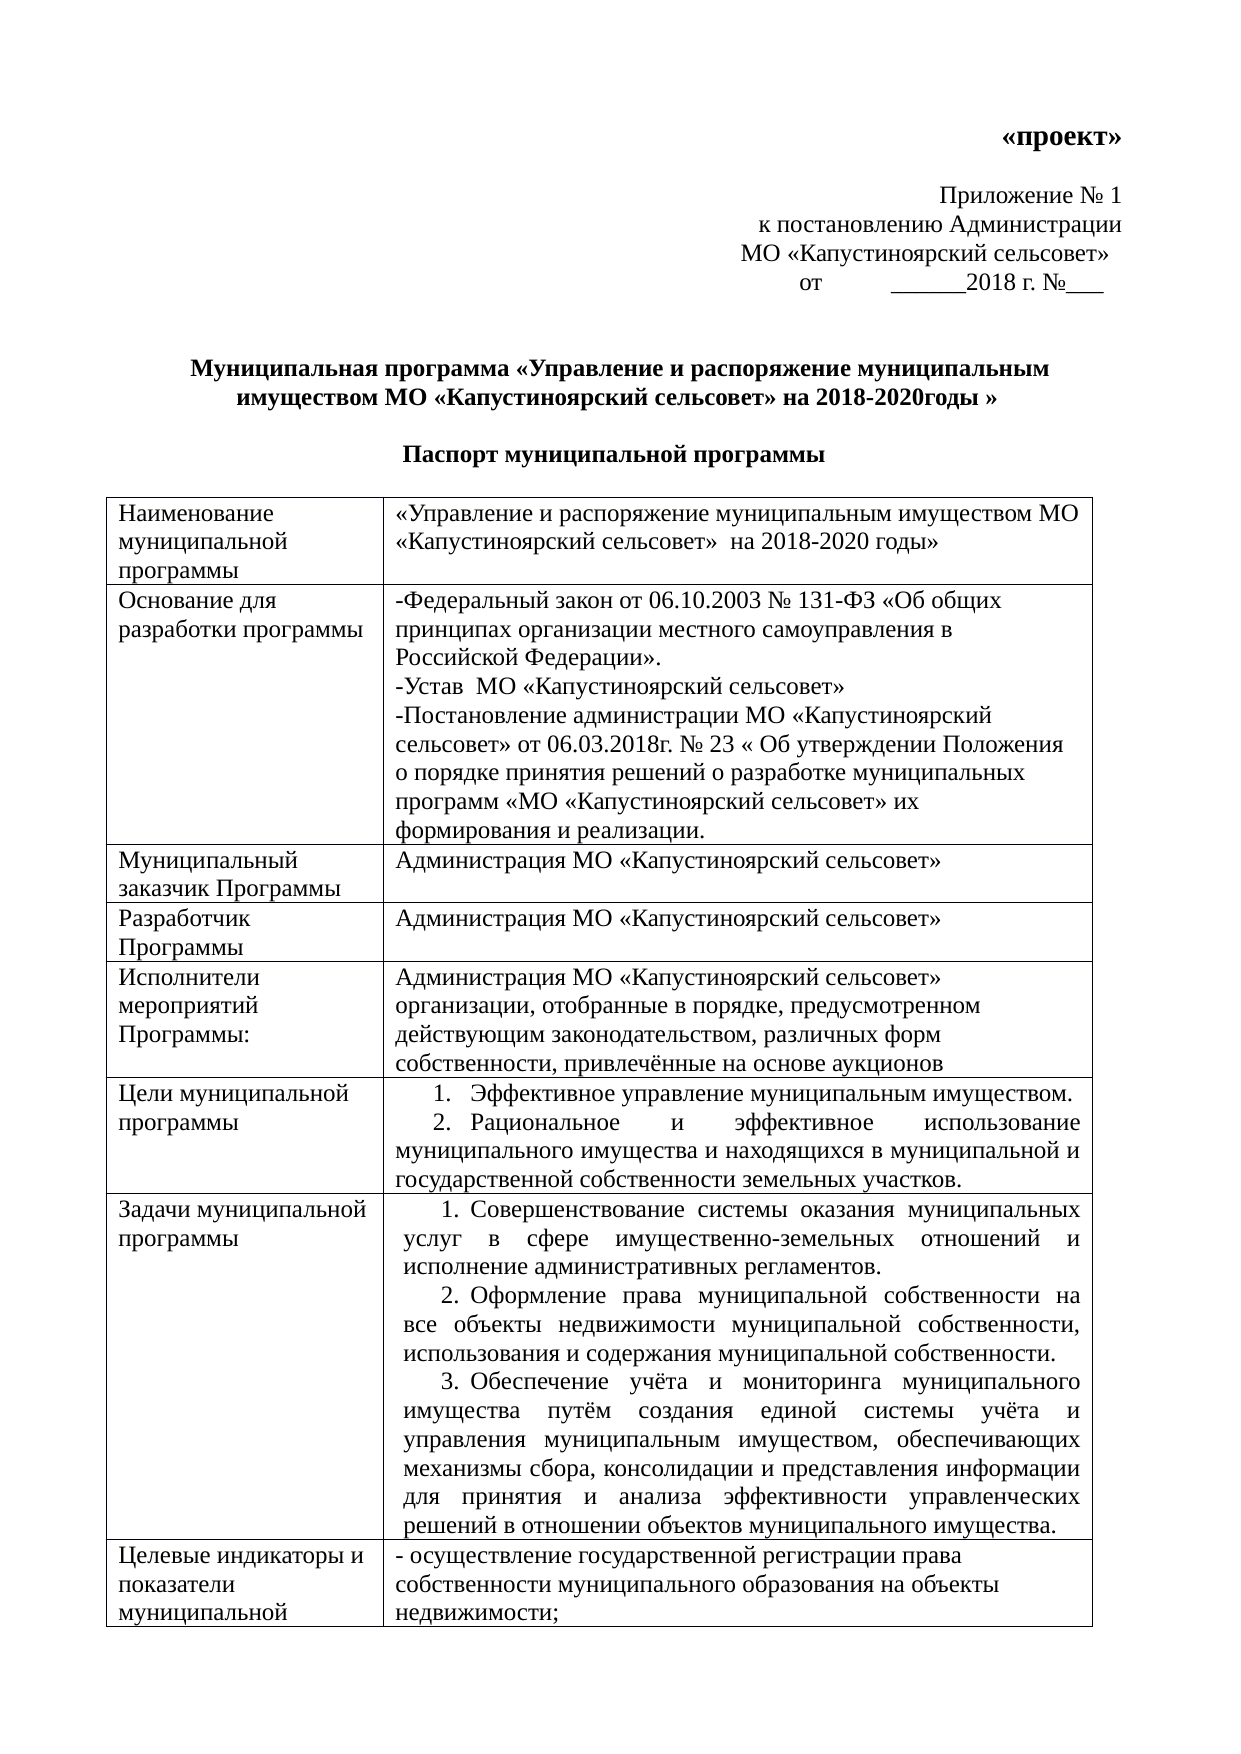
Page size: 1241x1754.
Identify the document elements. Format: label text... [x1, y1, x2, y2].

table_cell Цели муниципальной программы [107, 1078, 383, 1193]
table_cell Совершенствование системы оказания муниципальных услуг в сфере имущественно-земельных отношений и исполнение административных регламентов. Оформление права муниципальной собственности на все объекты недвижимости муниципальной собственности, использования и содержания муниципальной собственности. Обеспечение учёта и мониторинга муниципального имущества путём создания единой системы учёта и управления муниципальным имуществом, обеспечивающих механизмы сбора, консолидации и представления информации для принятия и анализа эффективности управленческих решений в отношении объектов муниципального имущества. [384, 1194, 1092, 1539]
text МО «Капустиноярский сельсовет» [118, 238, 1122, 267]
table_cell Администрация МО «Капустиноярский сельсовет» [384, 845, 1092, 902]
table_cell Администрация МО «Капустиноярский сельсовет» [384, 903, 1092, 961]
table_cell Исполнители мероприятий Программы: [107, 962, 383, 1077]
table_cell Основание для разработки программы [107, 585, 383, 844]
table_cell Муниципальный заказчик Программы [107, 845, 383, 902]
text «проект» [118, 118, 1122, 152]
table_cell Разработчик Программы [107, 903, 383, 961]
table_header Наименование муниципальной программы [107, 498, 383, 584]
text Паспорт муниципальной программы [118, 439, 1122, 468]
table_cell - осуществление государственной регистрации права собственности муниципального образования на объекты недвижимости; [384, 1540, 1092, 1626]
table_cell Администрация МО «Капустиноярский сельсовет» организации, отобранные в порядке, предусмотренном действующим законодательством, различных форм собственности, привлечённые на основе аукционов [384, 962, 1092, 1077]
text к постановлению Администрации [118, 209, 1122, 238]
table_cell Целевые индикаторы и показатели муниципальной [107, 1540, 383, 1626]
table_cell Задачи муниципальной программы [107, 1194, 383, 1539]
text Муниципальная программа «Управление и распоряжение муниципальным имуществом МО «Капустиноярский сельсовет» на 2018-2020годы » [118, 353, 1122, 410]
text Приложение № 1 [118, 180, 1122, 209]
table_cell -Федеральный закон от 06.10.2003 № 131-ФЗ «Об общих принципах организации местного самоуправления в Российской Федерации». -Устав МО «Капустиноярский сельсовет» -Постановление администрации МО «Капустиноярский сельсовет» от 06.03.2018г. № 23 « Об утверждении Положения о порядке принятия решений о разработке муниципальных программ «МО «Капустиноярский сельсовет» их формирования и реализации. [384, 585, 1092, 844]
table_cell Эффективное управление муниципальным имуществом. Рациональное и эффективное использование муниципального имущества и находящихся в муниципальной и государственной собственности земельных участков. [384, 1078, 1092, 1193]
table_header «Управление и распоряжение муниципальным имуществом МО «Капустиноярский сельсовет» на 2018-2020 годы» [384, 498, 1092, 584]
text от ______2018 г. №___ [118, 267, 1122, 295]
